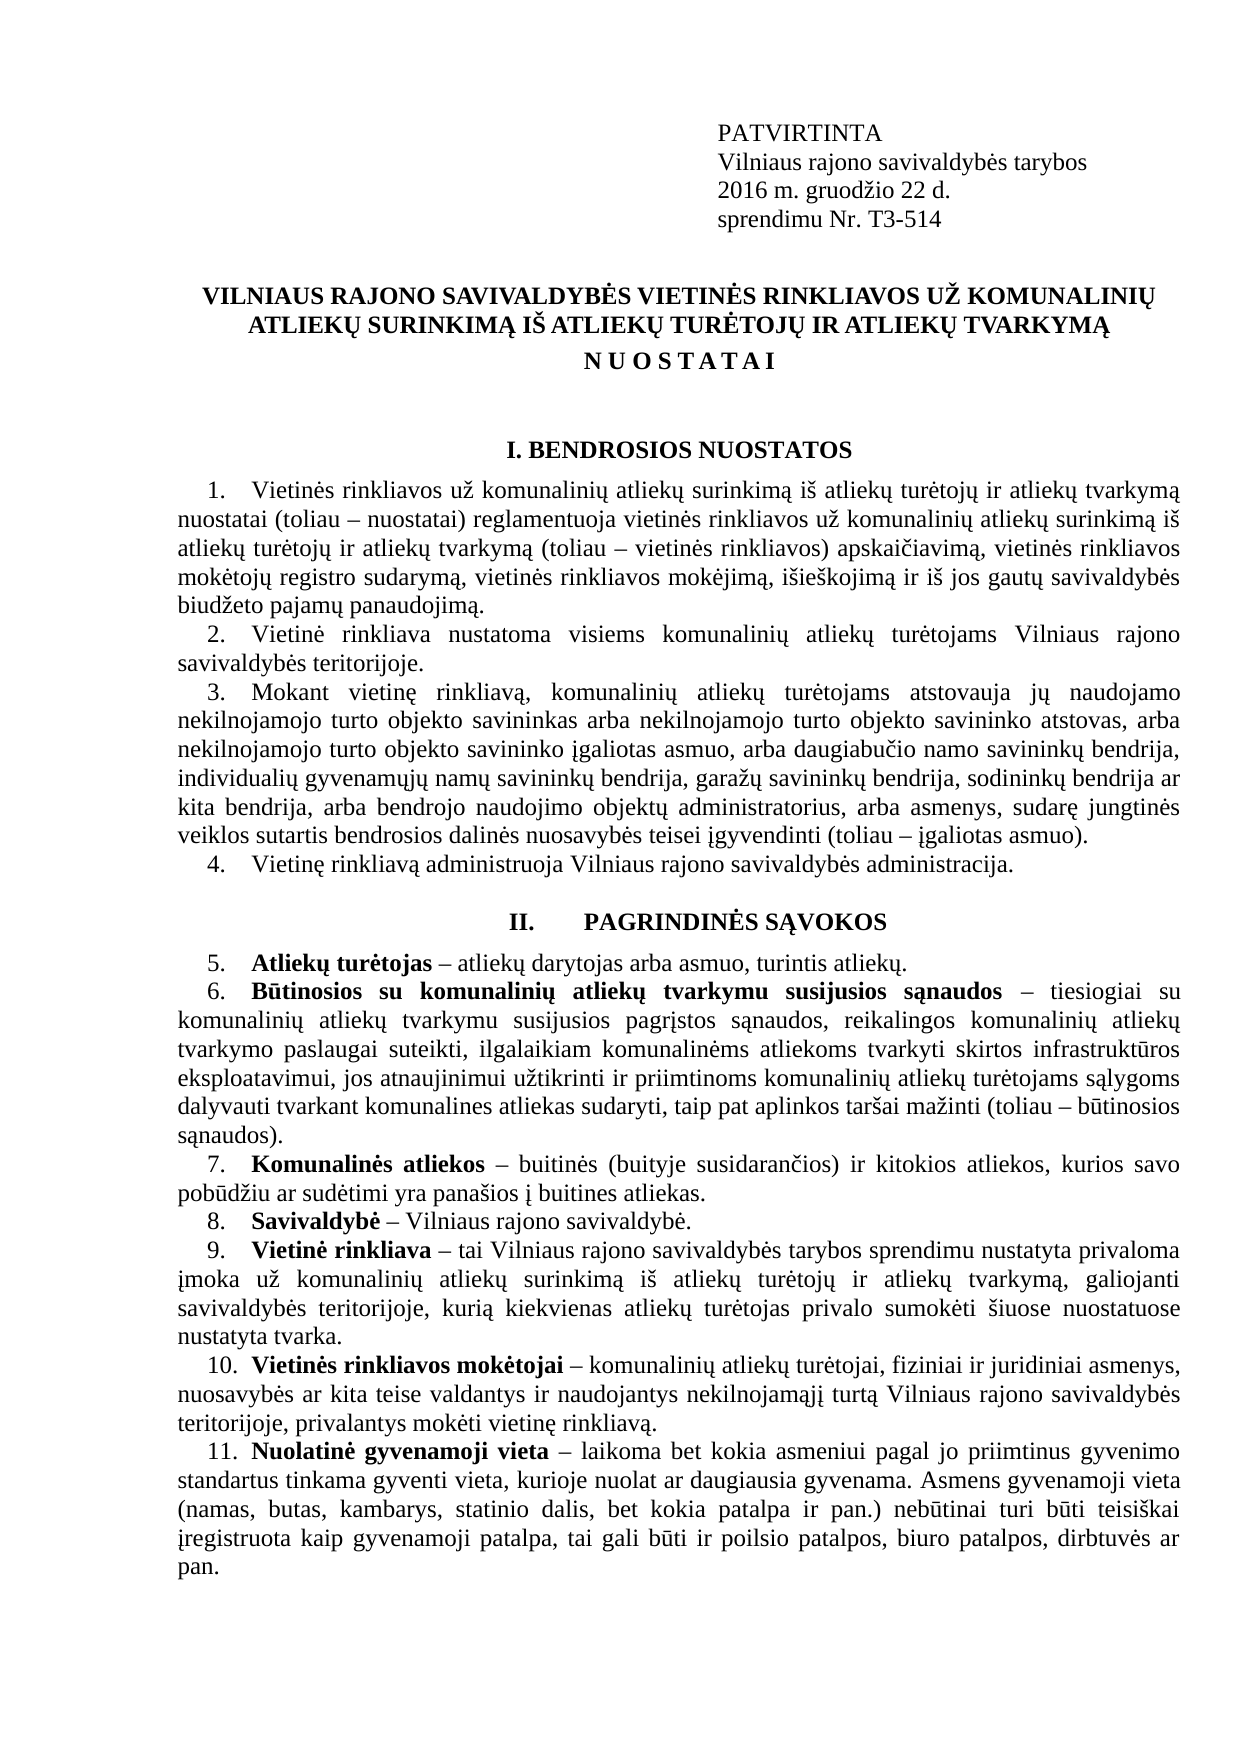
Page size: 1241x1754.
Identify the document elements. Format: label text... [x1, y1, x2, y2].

subtitle II. PAGRINDINĖS SĄVOKOS [215, 907, 1181, 936]
text 1. Vietinės rinkliavos už komunalinių atliekų surinkimą iš atliekų turėtojų ir atliekų tvarkymą nuostatai (toliau – nuostatai) reglamentuoja vietinės rinkliavos už komunalinių atliekų surinkimą iš atliekų turėtojų ir atliekų tvarkymą (toliau – vietinės rinkliavos) apskaičiavimą, vietinės rinkliavos mokėtojų registro sudarymą, vietinės rinkliavos mokėjimą, išieškojimą ir iš jos gautų savivaldybės biudžeto pajamų panaudojimą. [177, 476, 1181, 619]
text 11. Nuolatinė gyvenamoji vieta – laikoma bet kokia asmeniui pagal jo priimtinus gyvenimo standartus tinkama gyventi vieta, kurioje nuolat ar daugiausia gyvenama. Asmens gyvenamoji vieta (namas, butas, kambarys, statinio dalis, bet kokia patalpa ir pan.) nebūtinai turi būti teisiškai įregistruota kaip gyvenamoji patalpa, tai gali būti ir poilsio patalpos, biuro patalpos, dirbtuvės ar pan. [177, 1436, 1181, 1580]
text 3. Mokant vietinę rinkliavą, komunalinių atliekų turėtojams atstovauja jų naudojamo nekilnojamojo turto objekto savininkas arba nekilnojamojo turto objekto savininko atstovas, arba nekilnojamojo turto objekto savininko įgaliotas asmuo, arba daugiabučio namo savininkų bendrija, individualių gyvenamųjų namų savininkų bendrija, garažų savininkų bendrija, sodininkų bendrija ar kita bendrija, arba bendrojo naudojimo objektų administratorius, arba asmenys, sudarę jungtinės veiklos sutartis bendrosios dalinės nuosavybės teisei įgyvendinti (toliau – įgaliotas asmuo). [177, 677, 1181, 849]
text 2016 m. gruodžio 22 d. [717, 176, 1181, 204]
text 4. Vietinę rinkliavą administruoja Vilniaus rajono savivaldybės administracija. [177, 849, 1181, 878]
text 5. Atliekų turėtojas – atliekų darytojas arba asmuo, turintis atliekų. [177, 948, 1181, 976]
text 2. Vietinė rinkliava nustatoma visiems komunalinių atliekų turėtojams Vilniaus rajono savivaldybės teritorijoje. [177, 619, 1181, 677]
text 9. Vietinė rinkliava – tai Vilniaus rajono savivaldybės tarybos sprendimu nustatyta privaloma įmoka už komunalinių atliekų surinkimą iš atliekų turėtojų ir atliekų tvarkymą, galiojanti savivaldybės teritorijoje, kurią kiekvienas atliekų turėtojas privalo sumokėti šiuose nuostatuose nustatyta tvarka. [177, 1235, 1181, 1350]
text 8. Savivaldybė – Vilniaus rajono savivaldybė. [177, 1206, 1181, 1235]
text sprendimu Nr. T3-514 [717, 204, 1181, 233]
text 10. Vietinės rinkliavos mokėtojai – komunalinių atliekų turėtojai, fiziniai ir juridiniai asmenys, nuosavybės ar kita teise valdantys ir naudojantys nekilnojamąjį turtą Vilniaus rajono savivaldybės teritorijoje, privalantys mokėti vietinę rinkliavą. [177, 1350, 1181, 1436]
text 7. Komunalinės atliekos – buitinės (buityje susidarančios) ir kitokios atliekos, kurios savo pobūdžiu ar sudėtimi yra panašios į buitines atliekas. [177, 1149, 1181, 1206]
text Vilniaus rajono savivaldybės tarybos [717, 147, 1181, 176]
subtitle I. Bendrosios nuostatos [177, 435, 1181, 464]
text 6. Būtinosios su komunalinių atliekų tvarkymu susijusios sąnaudos – tiesiogiai su komunalinių atliekų tvarkymu susijusios pagrįstos sąnaudos, reikalingos komunalinių atliekų tvarkymo paslaugai suteikti, ilgalaikiam komunalinėms atliekoms tvarkyti skirtos infrastruktūros eksploatavimui, jos atnaujinimui užtikrinti ir priimtinoms komunalinių atliekų turėtojams sąlygoms dalyvauti tvarkant komunalines atliekas sudaryti, taip pat aplinkos taršai mažinti (toliau – būtinosios sąnaudos). [177, 976, 1181, 1149]
text PATVIRTINTA [717, 118, 1181, 147]
text N U O S T A T A I [118, 346, 1181, 375]
text VILNIAUS RAJONO SAVIVALDYBĖS VIETINĖS RINKLIAVOS UŽ KOMUNALINIŲ ATLIEKŲ SURINKIMĄ IŠ ATLIEKŲ TURĖTOJŲ IR ATLIEKŲ TVARKYMĄ [177, 281, 1181, 339]
